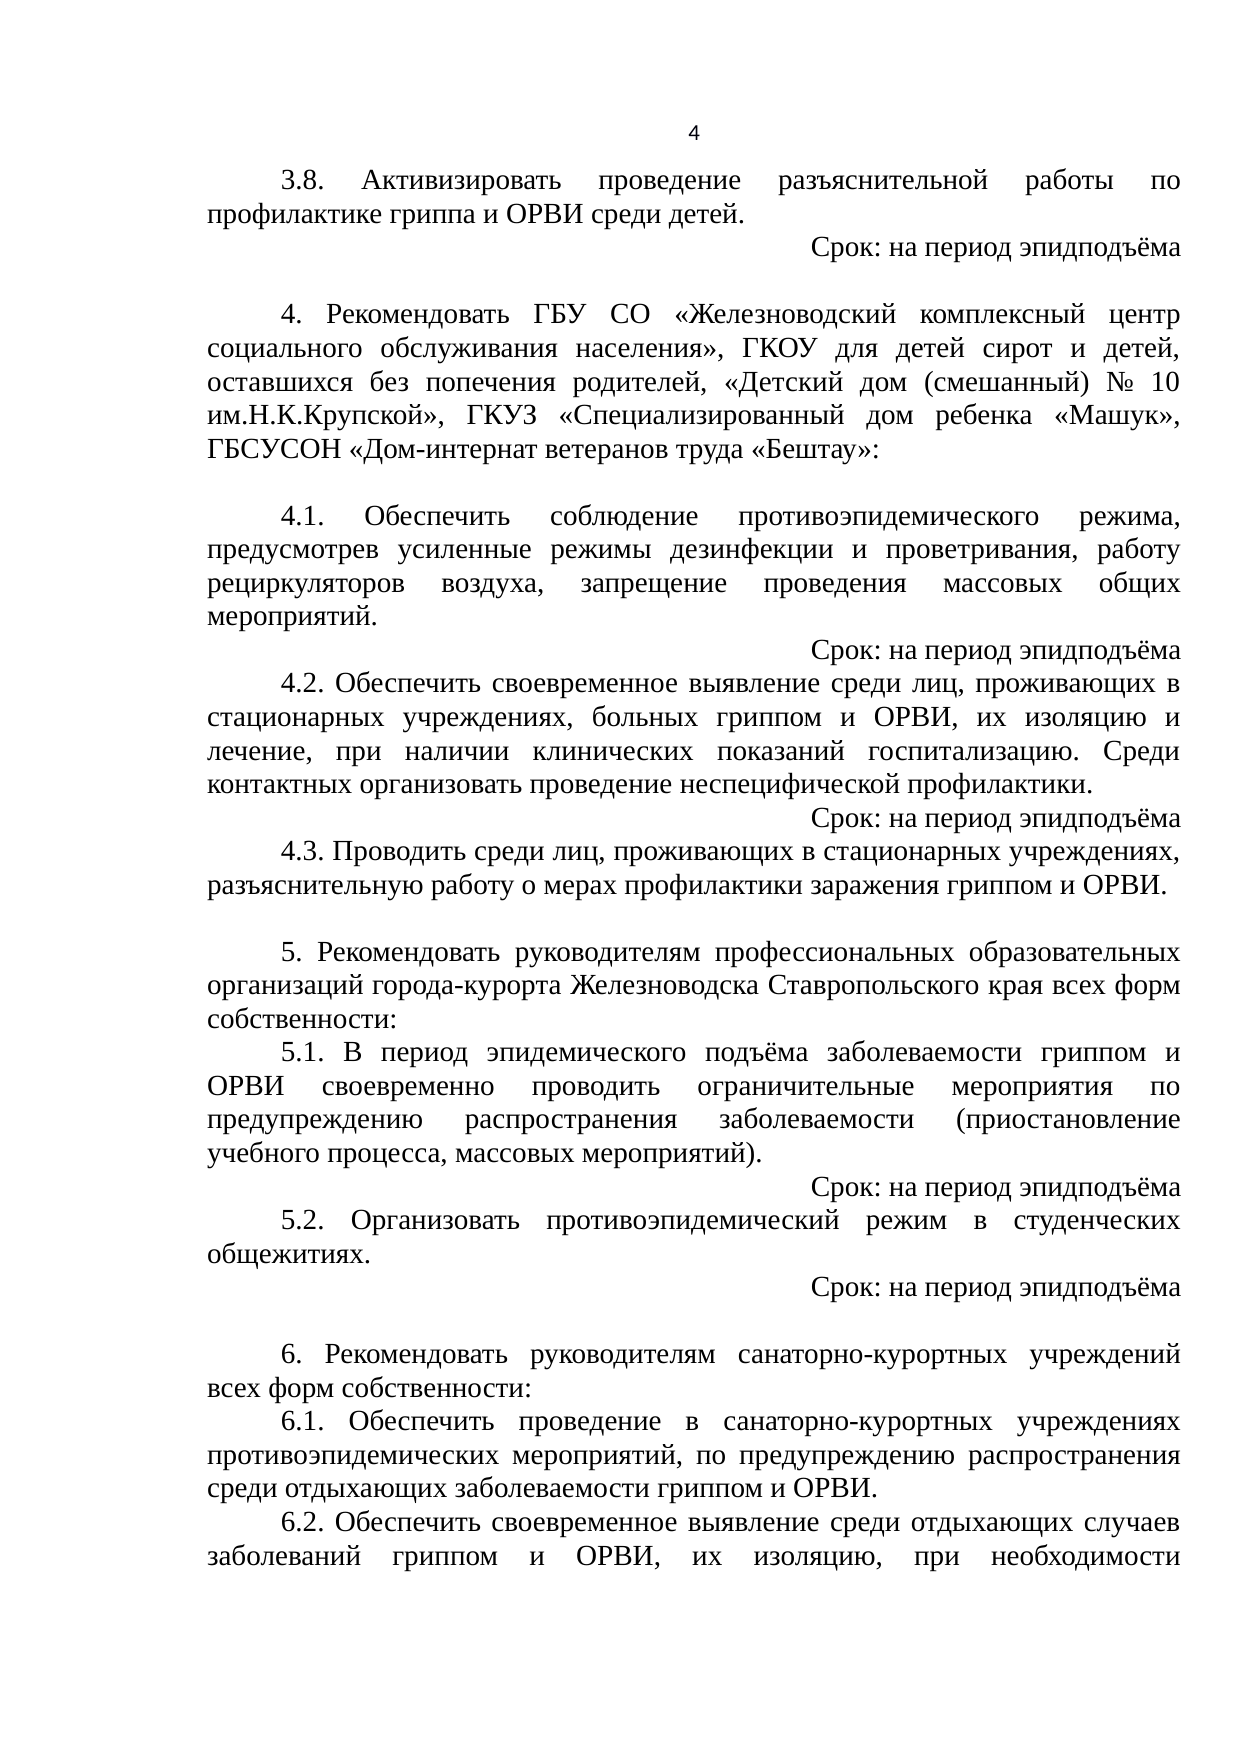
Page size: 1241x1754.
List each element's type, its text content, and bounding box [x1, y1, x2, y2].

text 6.1. Обеспечить проведение в санаторно-курортных учреждениях противоэпидемических мероприятий, по предупреждению распространения среди отдыхающих заболеваемости гриппом и ОРВИ. [207, 1403, 1181, 1504]
text 5.1. В период эпидемического подъёма заболеваемости гриппом и ОРВИ своевременно проводить ограничительные мероприятия по предупреждению распространения заболеваемости (приостановление учебного процесса, массовых мероприятий). [207, 1034, 1181, 1169]
text 4.3. Проводить среди лиц, проживающих в стационарных учреждениях, разъяснительную работу о мерах профилактики заражения гриппом и ОРВИ. [207, 833, 1181, 900]
text 6. Рекомендовать руководителям санаторно-курортных учреждений всех форм собственности: [207, 1336, 1181, 1403]
text 4.2. Обеспечить своевременное выявление среди лиц, проживающих в стационарных учреждениях, больных гриппом и ОРВИ, их изоляцию и лечение, при наличии клинических показаний госпитализацию. Среди контактных организовать проведение неспецифической профилактики. [207, 666, 1181, 800]
text 3.8. Активизировать проведение разъяснительной работы по профилактике гриппа и ОРВИ среди детей. [207, 162, 1181, 229]
text Срок: на период эпидподъёма [207, 1169, 1181, 1202]
text 5.2. Организовать противоэпидемический режим в студенческих общежитиях. [207, 1202, 1181, 1269]
text Срок: на период эпидподъёма [207, 1269, 1181, 1303]
text 6.2. Обеспечить своевременное выявление среди отдыхающих случаев заболеваний гриппом и ОРВИ, их изоляцию, при необходимости [207, 1504, 1181, 1571]
text Срок: на период эпидподъёма [207, 632, 1181, 666]
text Срок: на период эпидподъёма [207, 229, 1181, 263]
text 4. Рекомендовать ГБУ СО «Железноводский комплексный центр социального обслуживания населения», ГКОУ для детей сирот и детей, оставшихся без попечения родителей, «Детский дом (смешанный) № 10 им.Н.К.Крупской», ГКУЗ «Специализированный дом ребенка «Машук», ГБСУСОН «Дом-интернат ветеранов труда «Бештау»: [207, 297, 1181, 464]
text 5. Рекомендовать руководителям профессиональных образовательных организаций города-курорта Железноводска Ставропольского края всех форм собственности: [207, 934, 1181, 1034]
text 4.1. Обеспечить соблюдение противоэпидемического режима, предусмотрев усиленные режимы дезинфекции и проветривания, работу рециркуляторов воздуха, запрещение проведения массовых общих мероприятий. [207, 498, 1181, 632]
text Срок: на период эпидподъёма [207, 800, 1181, 833]
